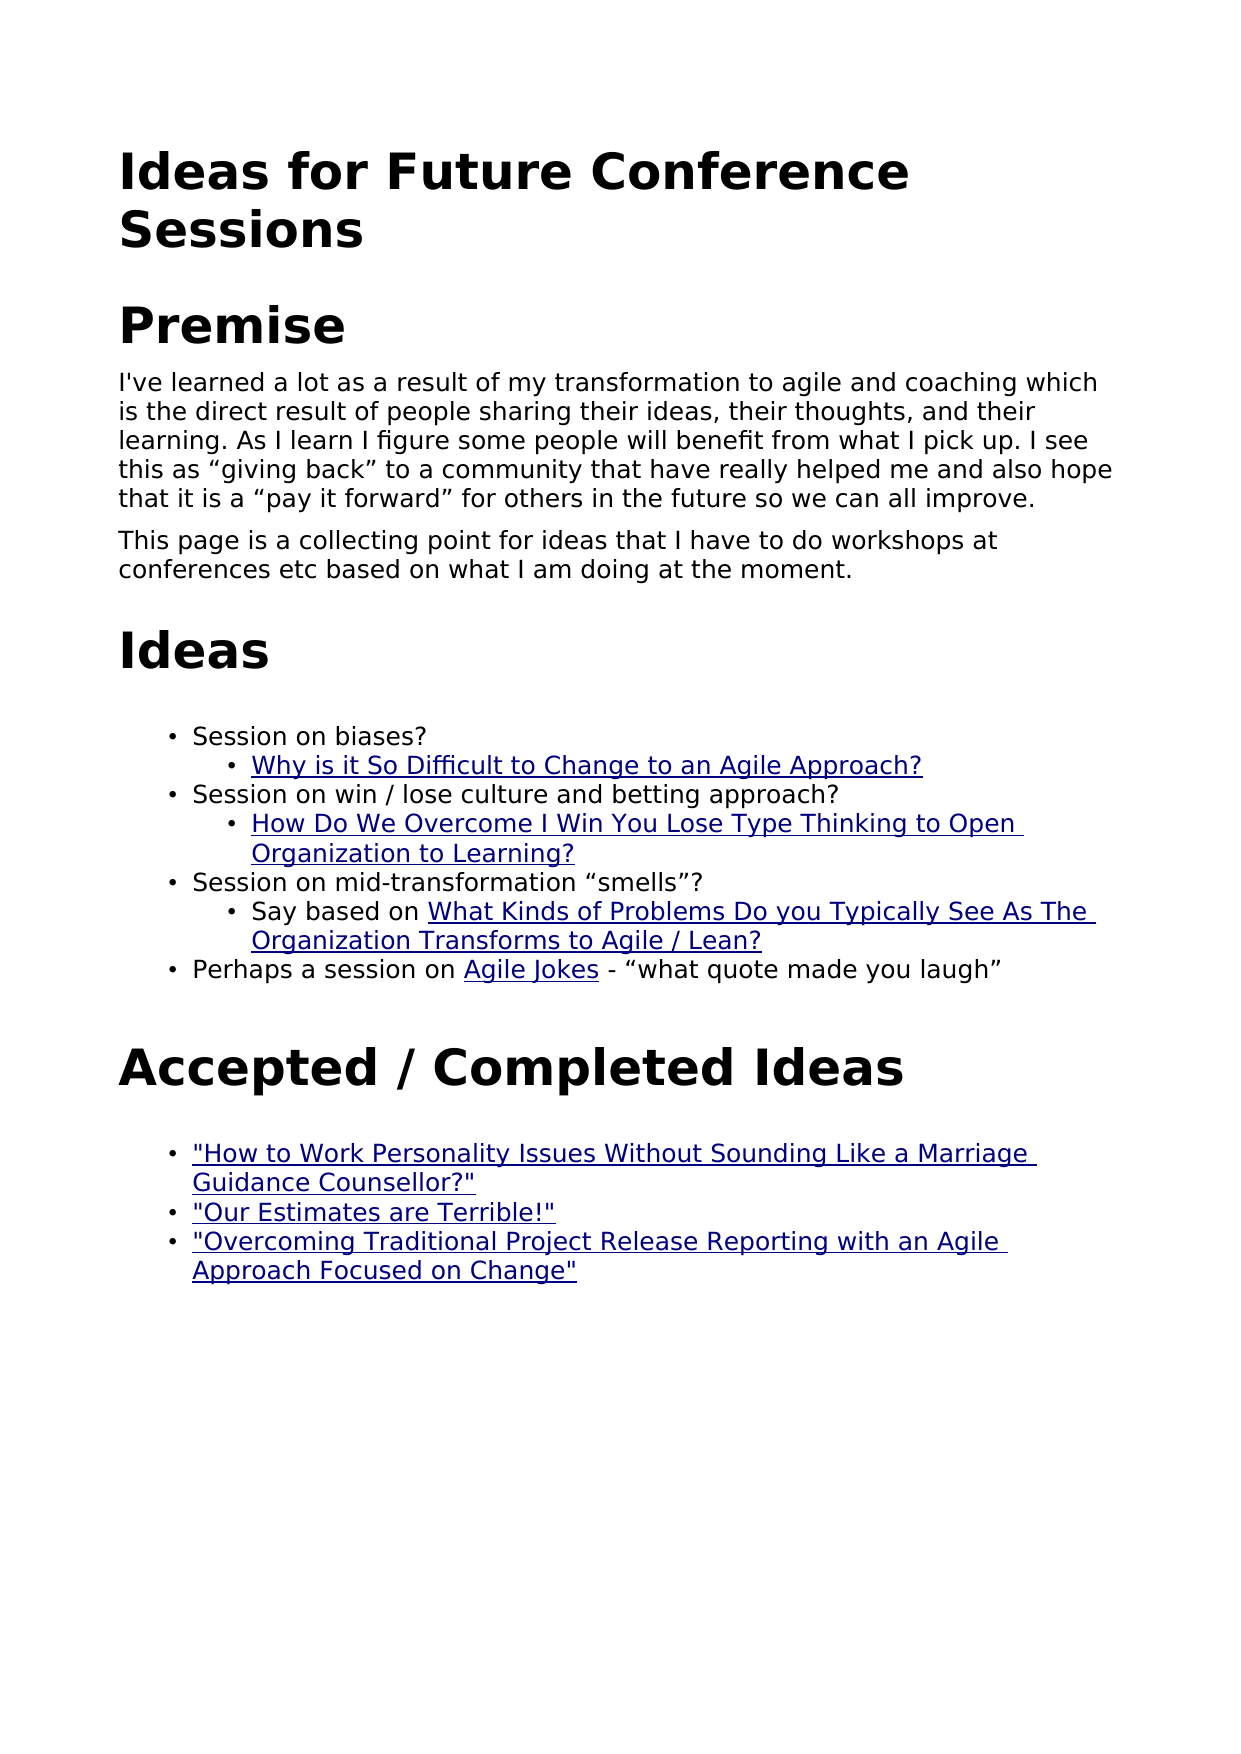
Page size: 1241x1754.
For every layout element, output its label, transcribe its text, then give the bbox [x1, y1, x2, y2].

list Session on biases? [177, 722, 1122, 751]
text I've learned a lot as a result of my transformation to agile and coaching which is the direct result of people sharing their ideas, their thoughts, and their learning. As I learn I figure some people will benefit from what I pick up. I see this as “giving back” to a community that have really helped me and also hope that it is a “pay it forward” for others in the future so we can all improve. [118, 368, 1122, 514]
list "Overcoming Traditional Project Release Reporting with an Agile Approach Focused on Change" [177, 1227, 1122, 1285]
text This page is a collecting point for ideas that I have to do workshops at conferences etc based on what I am doing at the moment. [118, 526, 1122, 584]
list How Do We Overcome I Win You Lose Type Thinking to Open Organization to Learning? [236, 810, 1122, 868]
subtitle Accepted / Completed Ideas [118, 1039, 1122, 1097]
subtitle Ideas [118, 622, 1122, 680]
list Why is it So Difficult to Change to an Agile Approach? [236, 751, 1122, 781]
list Perhaps a session on Agile Jokes - “what quote made you laugh” [177, 956, 1122, 985]
list Say based on What Kinds of Problems Do you Typically See As The Organization Transforms to Agile / Lean? [236, 897, 1122, 956]
subtitle Ideas for Future Conference Sessions [118, 143, 1122, 259]
list Session on mid-transformation “smells”? [177, 868, 1122, 897]
list "How to Work Personality Issues Without Sounding Like a Marriage Guidance Counsellor?" [177, 1139, 1122, 1198]
list "Our Estimates are Terrible!" [177, 1198, 1122, 1227]
subtitle Premise [118, 297, 1122, 355]
list Session on win / lose culture and betting approach? [177, 781, 1122, 810]
